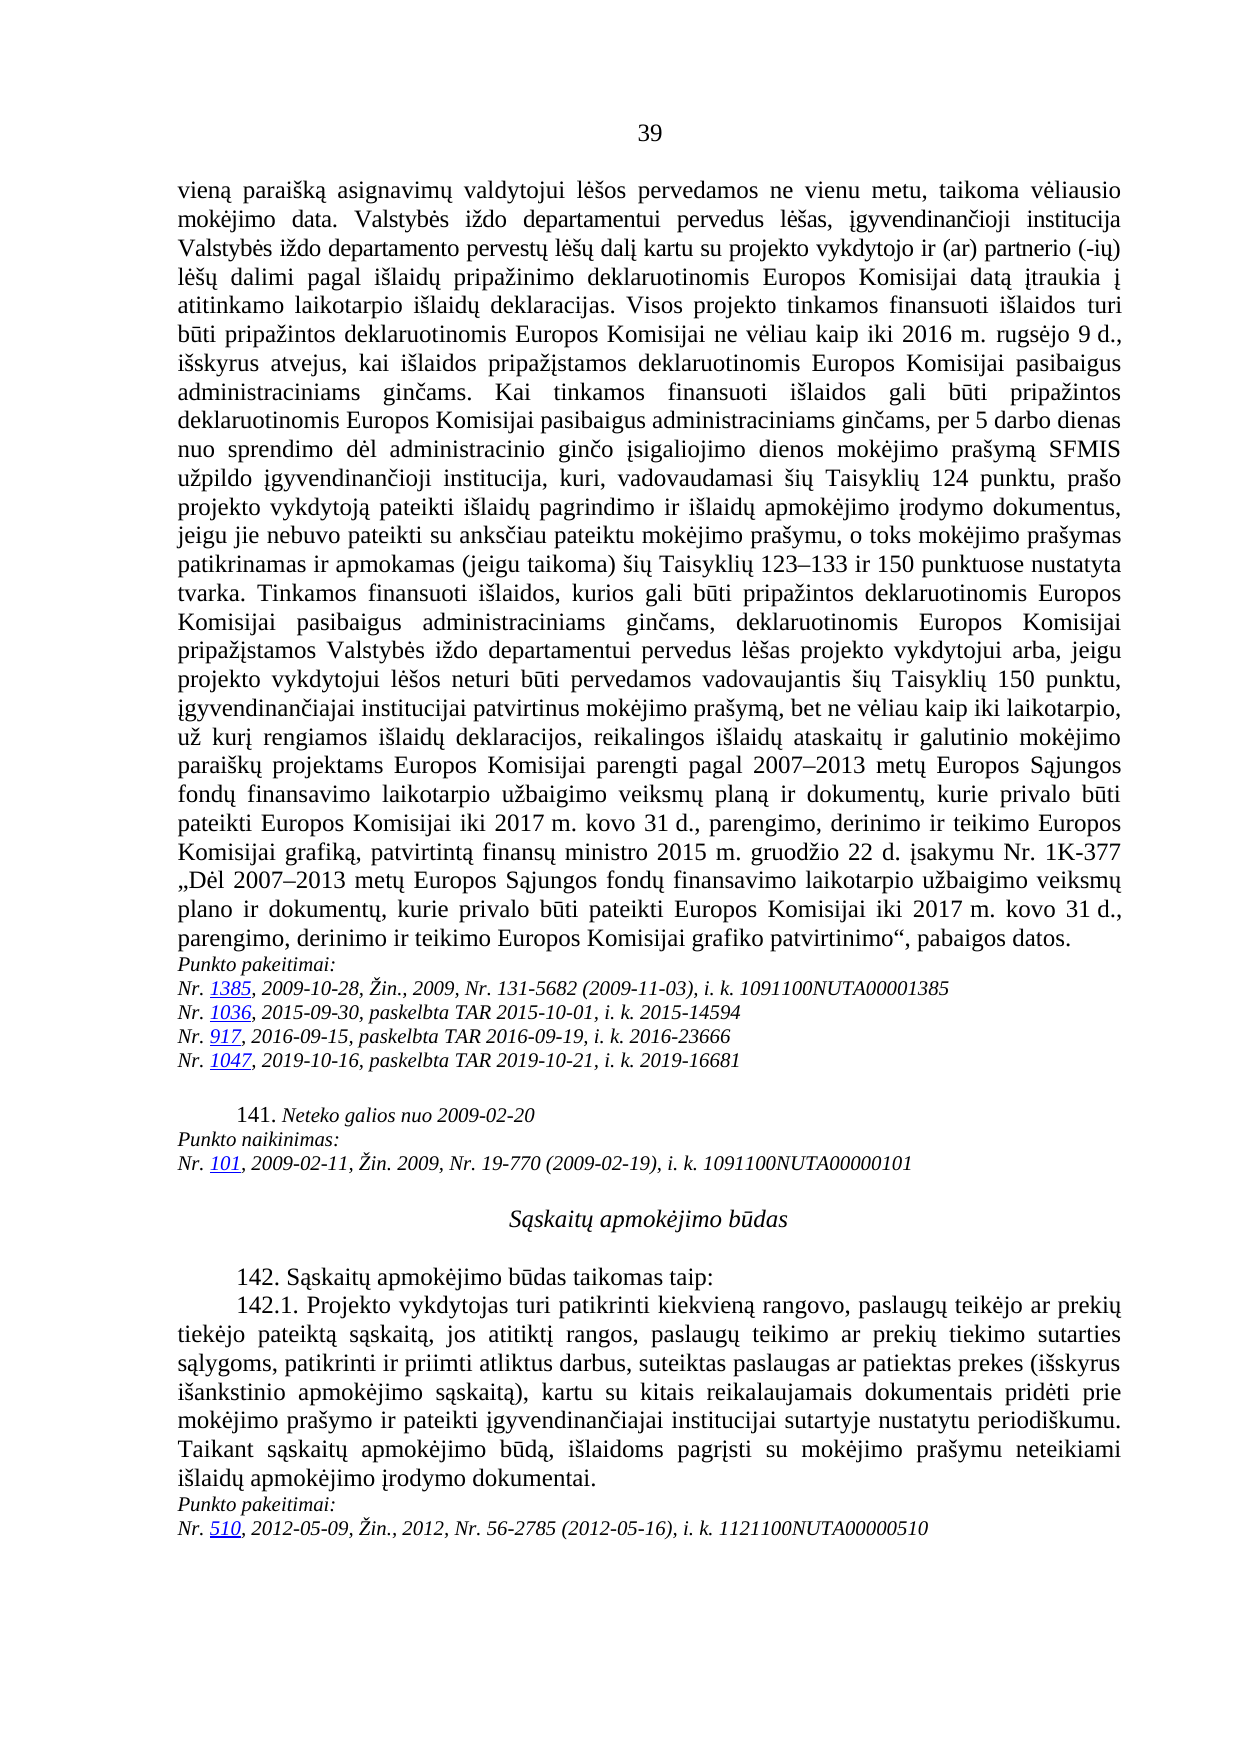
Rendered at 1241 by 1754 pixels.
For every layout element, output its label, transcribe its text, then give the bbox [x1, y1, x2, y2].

text Nr. 101, 2009-02-11, Žin. 2009, Nr. 19-770 (2009-02-19), i. k. 1091100NUTA00000101 [177, 1151, 1122, 1175]
text 141. Neteko galios nuo 2009-02-20 [177, 1101, 1122, 1127]
text Sąskaitų apmokėjimo būdas [177, 1204, 1122, 1233]
text Nr. 1036, 2015-09-30, paskelbta TAR 2015-10-01, i. k. 2015-14594 [177, 1000, 1122, 1024]
text 142.1. Projekto vykdytojas turi patikrinti kiekvieną rangovo, paslaugų teikėjo ar prekių tiekėjo pateiktą sąskaitą, jos atitiktį rangos, paslaugų teikimo ar prekių tiekimo sutarties sąlygoms, patikrinti ir priimti atliktus darbus, suteiktas paslaugas ar patiektas prekes (išskyrus išankstinio apmokėjimo sąskaitą), kartu su kitais reikalaujamais dokumentais pridėti prie mokėjimo prašymo ir pateikti įgyvendinančiajai institucijai sutartyje nustatytu periodiškumu. Taikant sąskaitų apmokėjimo būdą, išlaidoms pagrįsti su mokėjimo prašymu neteikiami išlaidų apmokėjimo įrodymo dokumentai. [177, 1290, 1122, 1492]
text vieną paraišką asignavimų valdytojui lėšos pervedamos ne vienu metu, taikoma vėliausio mokėjimo data. Valstybės iždo departamentui pervedus lėšas, įgyvendinančioji institucija Valstybės iždo departamento pervestų lėšų dalį kartu su projekto vykdytojo ir (ar) partnerio (-ių) lėšų dalimi pagal išlaidų pripažinimo deklaruotinomis Europos Komisijai datą įtraukia į atitinkamo laikotarpio išlaidų deklaracijas. Visos projekto tinkamos finansuoti išlaidos turi būti pripažintos deklaruotinomis Europos Komisijai ne vėliau kaip iki 2016 m. rugsėjo 9 d., išskyrus atvejus, kai išlaidos pripažįstamos deklaruotinomis Europos Komisijai pasibaigus administraciniams ginčams. Kai tinkamos finansuoti išlaidos gali būti pripažintos deklaruotinomis Europos Komisijai pasibaigus administraciniams ginčams, per 5 darbo dienas nuo sprendimo dėl administracinio ginčo įsigaliojimo dienos mokėjimo prašymą SFMIS užpildo įgyvendinančioji institucija, kuri, vadovaudamasi šių Taisyklių 124 punktu, prašo projekto vykdytoją pateikti išlaidų pagrindimo ir išlaidų apmokėjimo įrodymo dokumentus, jeigu jie nebuvo pateikti su anksčiau pateiktu mokėjimo prašymu, o toks mokėjimo prašymas patikrinamas ir apmokamas (jeigu taikoma) šių Taisyklių 123–133 ir 150 punktuose nustatyta tvarka. Tinkamos finansuoti išlaidos, kurios gali būti pripažintos deklaruotinomis Europos Komisijai pasibaigus administraciniams ginčams, deklaruotinomis Europos Komisijai pripažįstamos Valstybės iždo departamentui pervedus lėšas projekto vykdytojui arba, jeigu projekto vykdytojui lėšos neturi būti pervedamos vadovaujantis šių Taisyklių 150 punktu, įgyvendinančiajai institucijai patvirtinus mokėjimo prašymą, bet ne vėliau kaip iki laikotarpio, už kurį rengiamos išlaidų deklaracijos, reikalingos išlaidų ataskaitų ir galutinio mokėjimo paraiškų projektams Europos Komisijai parengti pagal 2007–2013 metų Europos Sąjungos fondų finansavimo laikotarpio užbaigimo veiksmų planą ir dokumentų, kurie privalo būti pateikti Europos Komisijai iki 2017 m. kovo 31 d., parengimo, derinimo ir teikimo Europos Komisijai grafiką, patvirtintą finansų ministro 2015 m. gruodžio 22 d. įsakymu Nr. 1K-377 „Dėl 2007–2013 metų Europos Sąjungos fondų finansavimo laikotarpio užbaigimo veiksmų plano ir dokumentų, kurie privalo būti pateikti Europos Komisijai iki 2017 m. kovo 31 d., parengimo, derinimo ir teikimo Europos Komisijai grafiko patvirtinimo“, pabaigos datos. [177, 176, 1122, 952]
text 142. Sąskaitų apmokėjimo būdas taikomas taip: [177, 1262, 1122, 1290]
text Nr. 1047, 2019-10-16, paskelbta TAR 2019-10-21, i. k. 2019-16681 [177, 1048, 1122, 1072]
text Punkto pakeitimai: [177, 1492, 1122, 1516]
text Nr. 510, 2012-05-09, Žin., 2012, Nr. 56-2785 (2012-05-16), i. k. 1121100NUTA00000510 [177, 1516, 1122, 1540]
text Punkto naikinimas: [177, 1127, 1122, 1151]
text Nr. 1385, 2009-10-28, Žin., 2009, Nr. 131-5682 (2009-11-03), i. k. 1091100NUTA00001385 [177, 976, 1122, 1000]
text Nr. 917, 2016-09-15, paskelbta TAR 2016-09-19, i. k. 2016-23666 [177, 1024, 1122, 1048]
text Punkto pakeitimai: [177, 952, 1122, 976]
